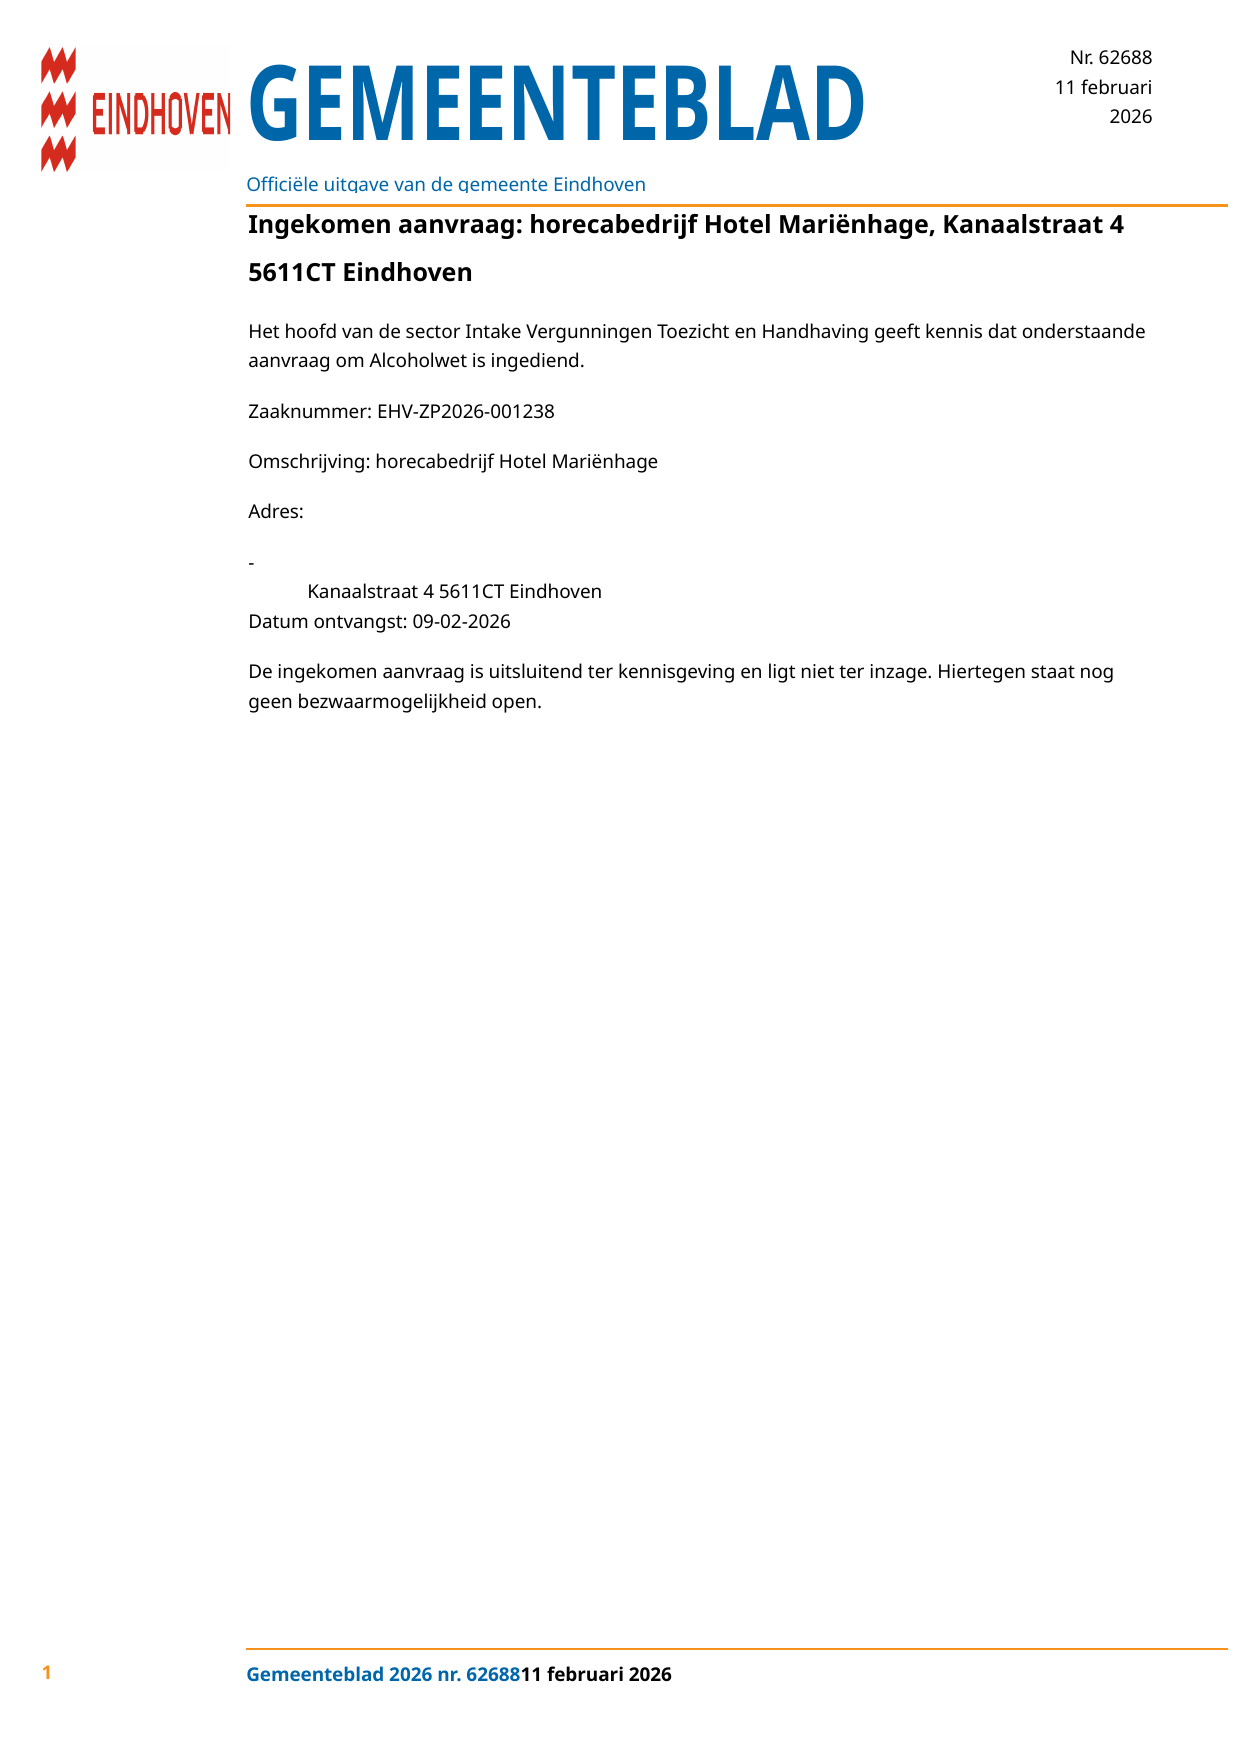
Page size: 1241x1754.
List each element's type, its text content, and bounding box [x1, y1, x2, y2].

text Zaaknummer: EHV-ZP2026-001238 [248, 398, 1152, 424]
picture [41, 47, 231, 172]
text Datum ontvangst: 09-02-2026 [248, 608, 1152, 634]
list Kanaalstraat 4 5611CT Eindhoven [248, 579, 1152, 604]
text Omschrijving: horecabedrijf Hotel Mariënhage [248, 448, 1152, 474]
text De ingekomen aanvraag is uitsluitend ter kennisgeving en ligt niet ter inzage. Hiertegen staat nog geen bezwaarmogelijkheid open. [248, 659, 1152, 714]
text Het hoofd van de sector Intake Vergunningen Toezicht en Handhaving geeft kennis dat onderstaande aanvraag om Alcoholwet is ingediend. [248, 318, 1152, 373]
text Adres: [248, 499, 1152, 524]
text Ingekomen aanvraag: horecabedrijf Hotel Mariënhage, Kanaalstraat 4 5611CT Eindhoven [248, 207, 1152, 288]
